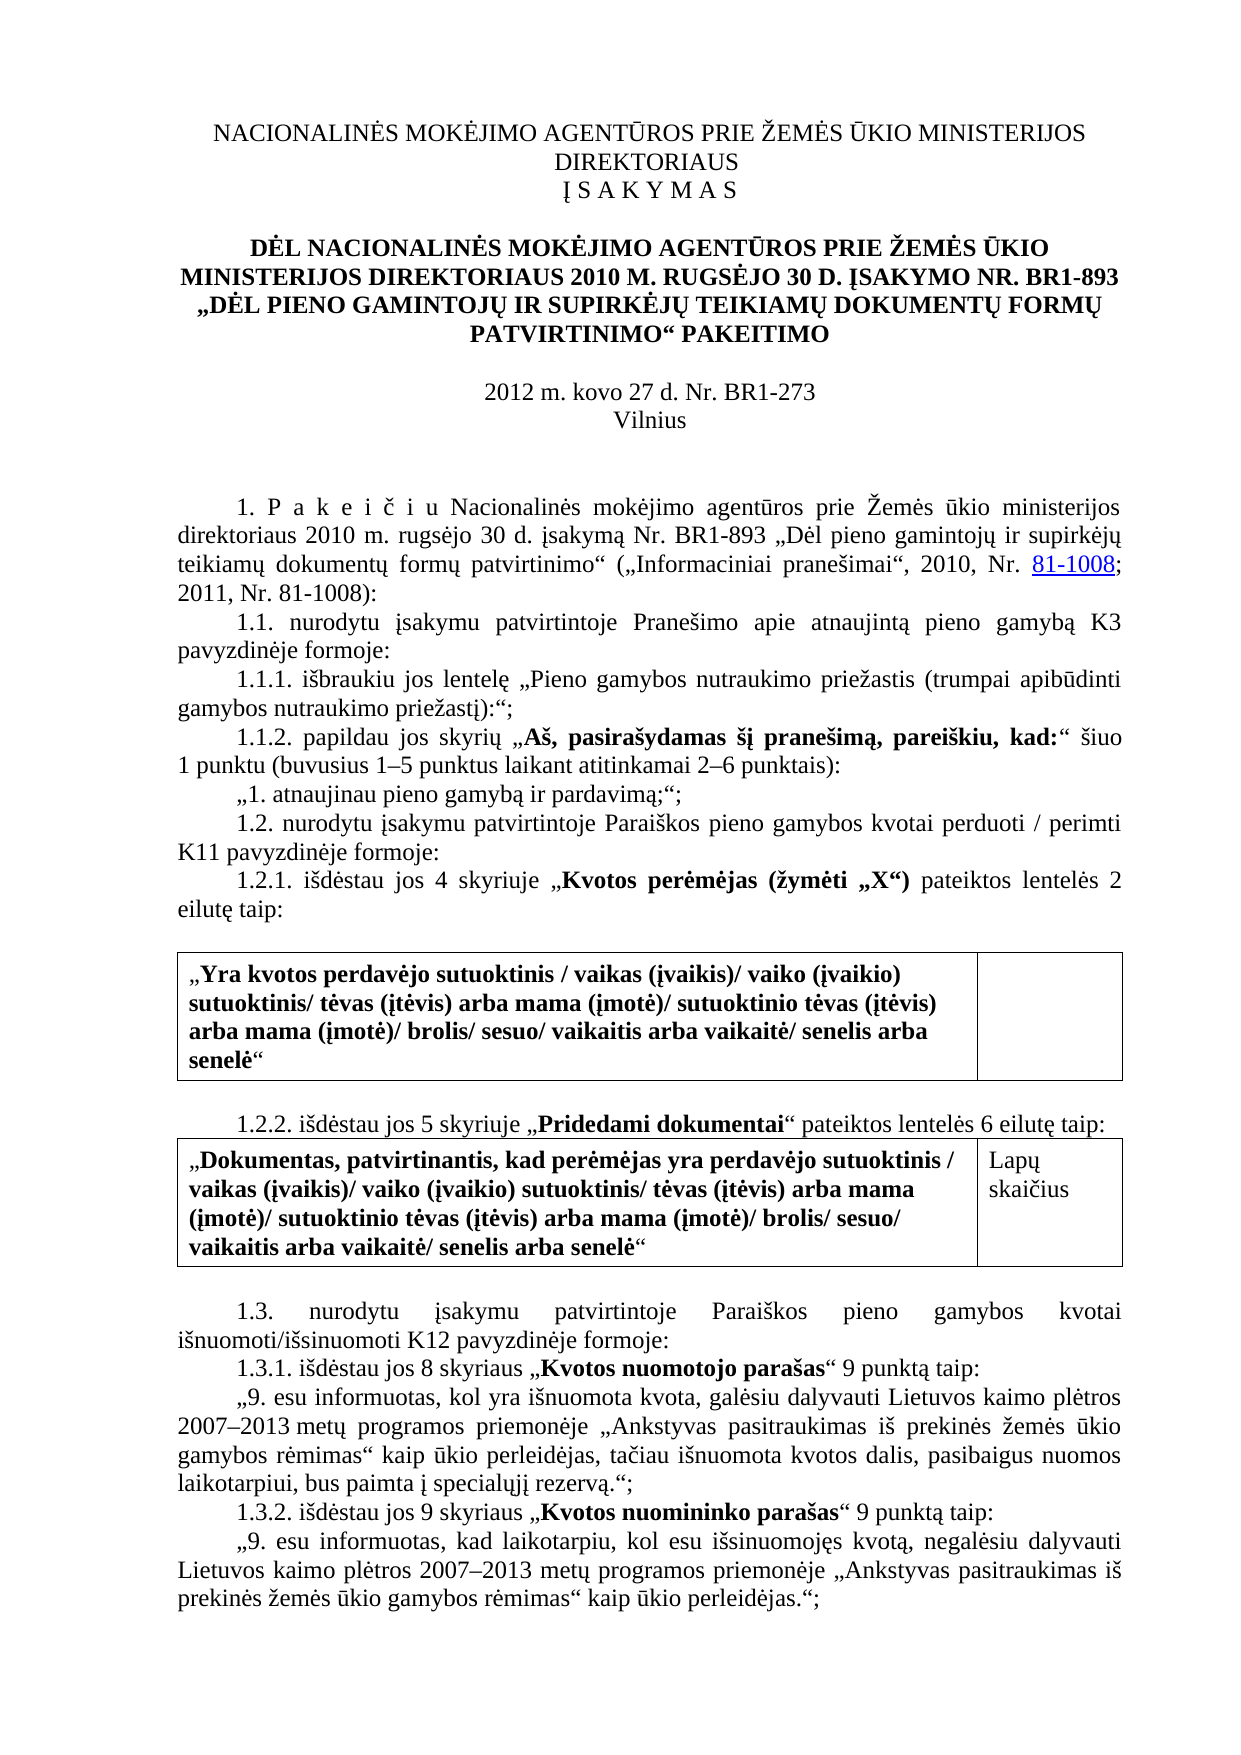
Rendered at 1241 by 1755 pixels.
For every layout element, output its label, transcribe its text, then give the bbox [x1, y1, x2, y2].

text 1.2.2. išdėstau jos 5 skyriuje „Pridedami dokumentai“ pateiktos lentelės 6 eilutę taip: [177, 1109, 1122, 1138]
table_header „Yra kvotos perdavėjo sutuoktinis / vaikas (įvaikis)/ vaiko (įvaikio) sutuoktinis/ tėvas (įtėvis) arba mama (įmotė)/ sutuoktinio tėvas (įtėvis) arba mama (įmotė)/ brolis/ sesuo/ vaikaitis arba vaikaitė/ senelis arba senelė“ [178, 953, 977, 1080]
text DĖL NACIONALINĖS MOKĖJIMO AGENTŪROS PRIE ŽEMĖS ŪKIO MINISTERIJOS DIREKTORIAUS 2010 M. RUGSĖJO 30 D. ĮSAKYMO NR. BR1-893 „DĖL PIENO GAMINTOJŲ IR SUPIRKĖJŲ TEIKIAMŲ DOKUMENTŲ FORMŲ PATVIRTINIMO“ PAKEITIMO [177, 233, 1122, 348]
text 2012 m. kovo 27 d. Nr. BR1-273 [177, 377, 1122, 406]
text „9. esu informuotas, kad laikotarpiu, kol esu išsinuomojęs kvotą, negalėsiu dalyvauti Lietuvos kaimo plėtros 2007–2013 metų programos priemonėje „Ankstyvas pasitraukimas iš prekinės žemės ūkio gamybos rėmimas“ kaip ūkio perleidėjas.“; [177, 1526, 1122, 1612]
table_header [978, 953, 1122, 1080]
text 1.3.1. išdėstau jos 8 skyriaus „Kvotos nuomotojo parašas“ 9 punktą taip: [177, 1353, 1122, 1382]
text 1. P a k e i č i u Nacionalinės mokėjimo agentūros prie Žemės ūkio ministerijos direktoriaus 2010 m. rugsėjo 30 d. įsakymą Nr. BR1-893 „Dėl pieno gamintojų ir supirkėjų teikiamų dokumentų formų patvirtinimo“ („Informaciniai pranešimai“, 2010, Nr. 81-1008; 2011, Nr. 81-1008): [177, 492, 1122, 607]
text NACIONALINĖS MOKĖJIMO AGENTŪROS PRIE ŽEMĖS ŪKIO MINISTERIJOS DIREKTORIAUS [177, 118, 1122, 176]
table_header „Dokumentas, patvirtinantis, kad perėmėjas yra perdavėjo sutuoktinis / vaikas (įvaikis)/ vaiko (įvaikio) sutuoktinis/ tėvas (įtėvis) arba mama (įmotė)/ sutuoktinio tėvas (įtėvis) arba mama (įmotė)/ brolis/ sesuo/ vaikaitis arba vaikaitė/ senelis arba senelė“ [178, 1139, 977, 1266]
text 1.1.2. papildau jos skyrių „Aš, pasirašydamas šį pranešimą, pareiškiu, kad:“ šiuo 1 punktu (buvusius 1–5 punktus laikant atitinkamai 2–6 punktais): [177, 722, 1122, 779]
text „1. atnaujinau pieno gamybą ir pardavimą;“; [177, 779, 1122, 808]
text 1.2.1. išdėstau jos 4 skyriuje „Kvotos perėmėjas (žymėti „X“) pateiktos lentelės 2 eilutę taip: [177, 866, 1122, 923]
text „9. esu informuotas, kol yra išnuomota kvota, galėsiu dalyvauti Lietuvos kaimo plėtros 2007–2013 metų programos priemonėje „Ankstyvas pasitraukimas iš prekinės žemės ūkio gamybos rėmimas“ kaip ūkio perleidėjas, tačiau išnuomota kvotos dalis, pasibaigus nuomos laikotarpiui, bus paimta į specialųjį rezervą.“; [177, 1382, 1122, 1497]
text Vilnius [177, 406, 1122, 434]
text 1.1.1. išbraukiu jos lentelę „Pieno gamybos nutraukimo priežastis (trumpai apibūdinti gamybos nutraukimo priežastį):“; [177, 664, 1122, 722]
text 1.2. nurodytu įsakymu patvirtintoje Paraiškos pieno gamybos kvotai perduoti / perimti K11 pavyzdinėje formoje: [177, 808, 1122, 866]
text 1.3. nurodytu įsakymu patvirtintoje Paraiškos pieno gamybos kvotai išnuomoti/išsinuomoti K12 pavyzdinėje formoje: [177, 1296, 1122, 1353]
text Į S A K Y M A S [177, 176, 1122, 204]
table_header Lapų skaičius [978, 1139, 1122, 1266]
text 1.3.2. išdėstau jos 9 skyriaus „Kvotos nuomininko parašas“ 9 punktą taip: [177, 1497, 1122, 1526]
text 1.1. nurodytu įsakymu patvirtintoje Pranešimo apie atnaujintą pieno gamybą K3 pavyzdinėje formoje: [177, 607, 1122, 664]
